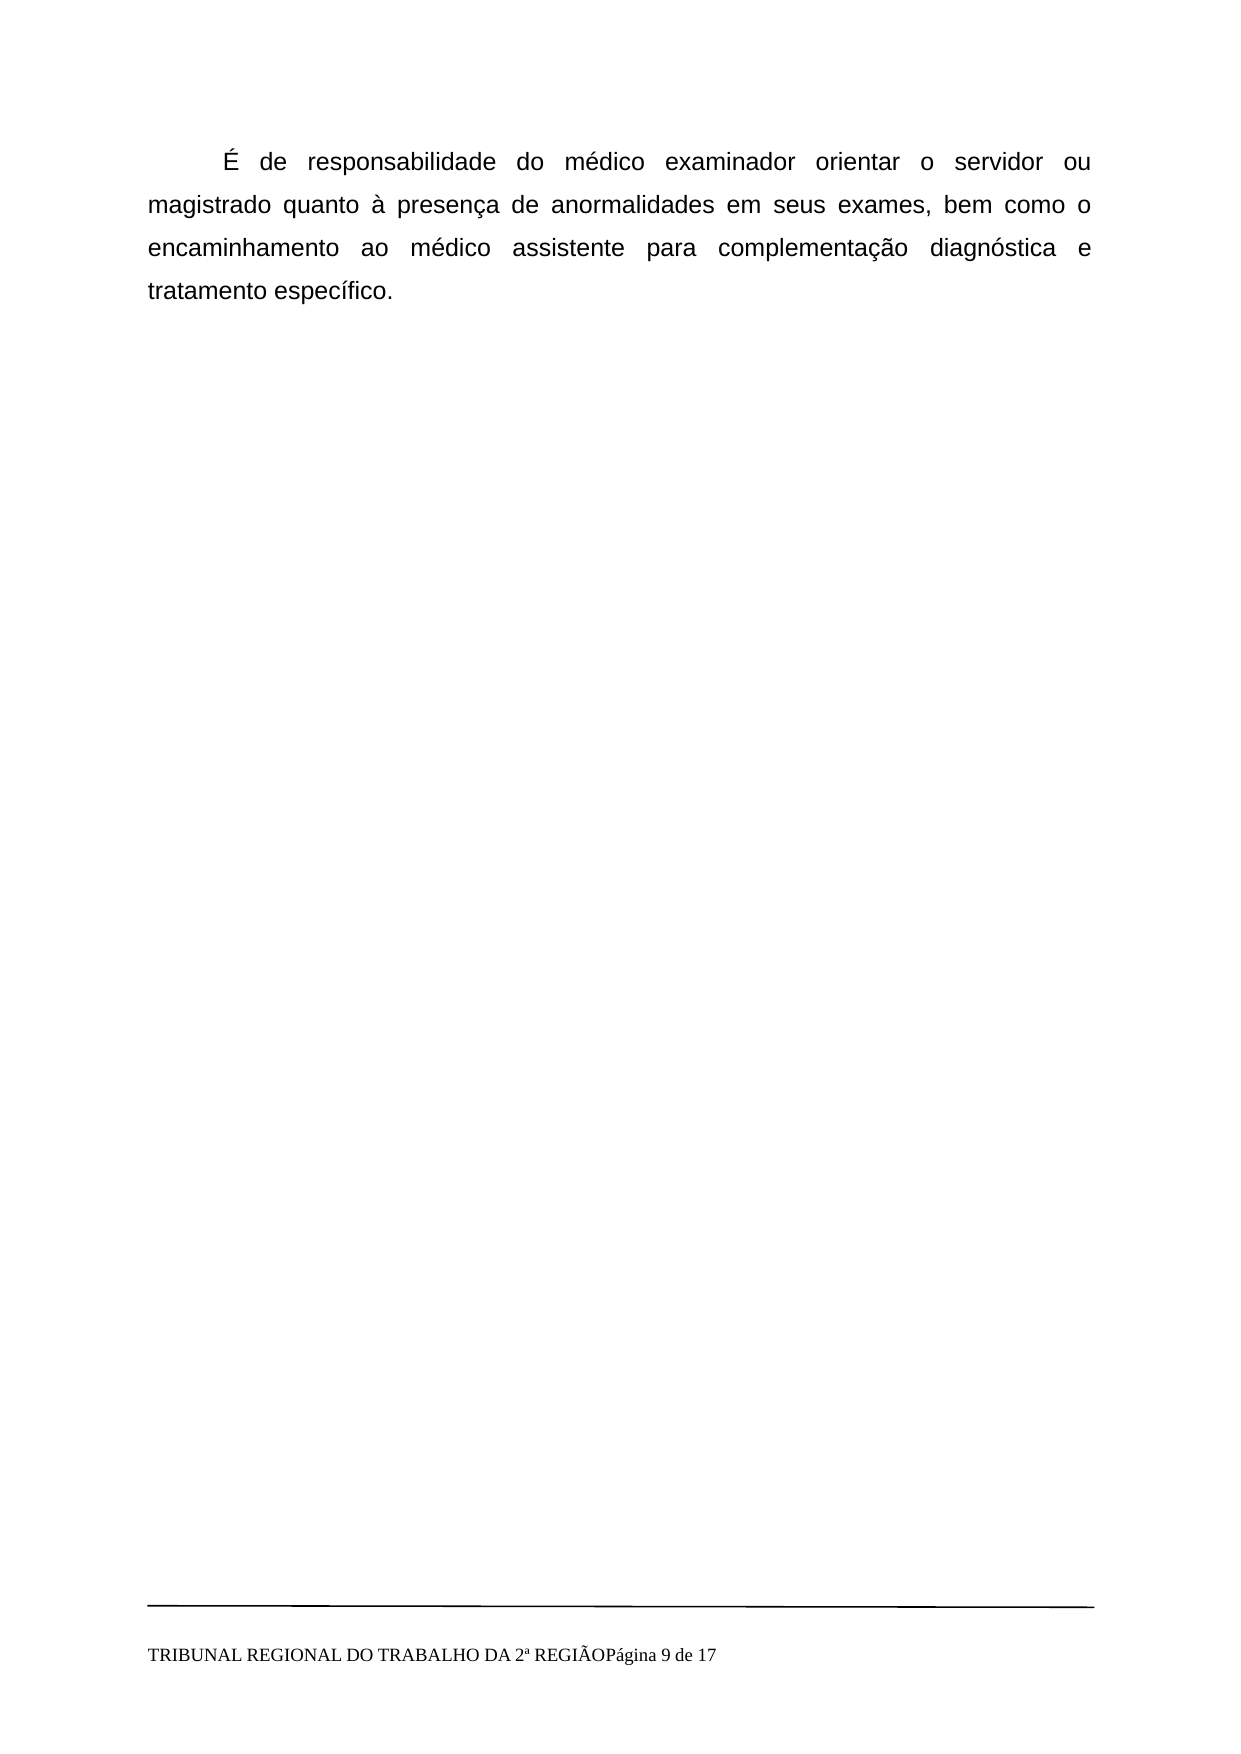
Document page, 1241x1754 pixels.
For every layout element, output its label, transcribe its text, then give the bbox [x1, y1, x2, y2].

text É de responsabilidade do médico examinador orientar o servidor ou magistrado quanto à presença de anormalidades em seus exames, bem como o encaminhamento ao médico assistente para complementação diagnóstica e tratamento específico. [148, 147, 1093, 305]
